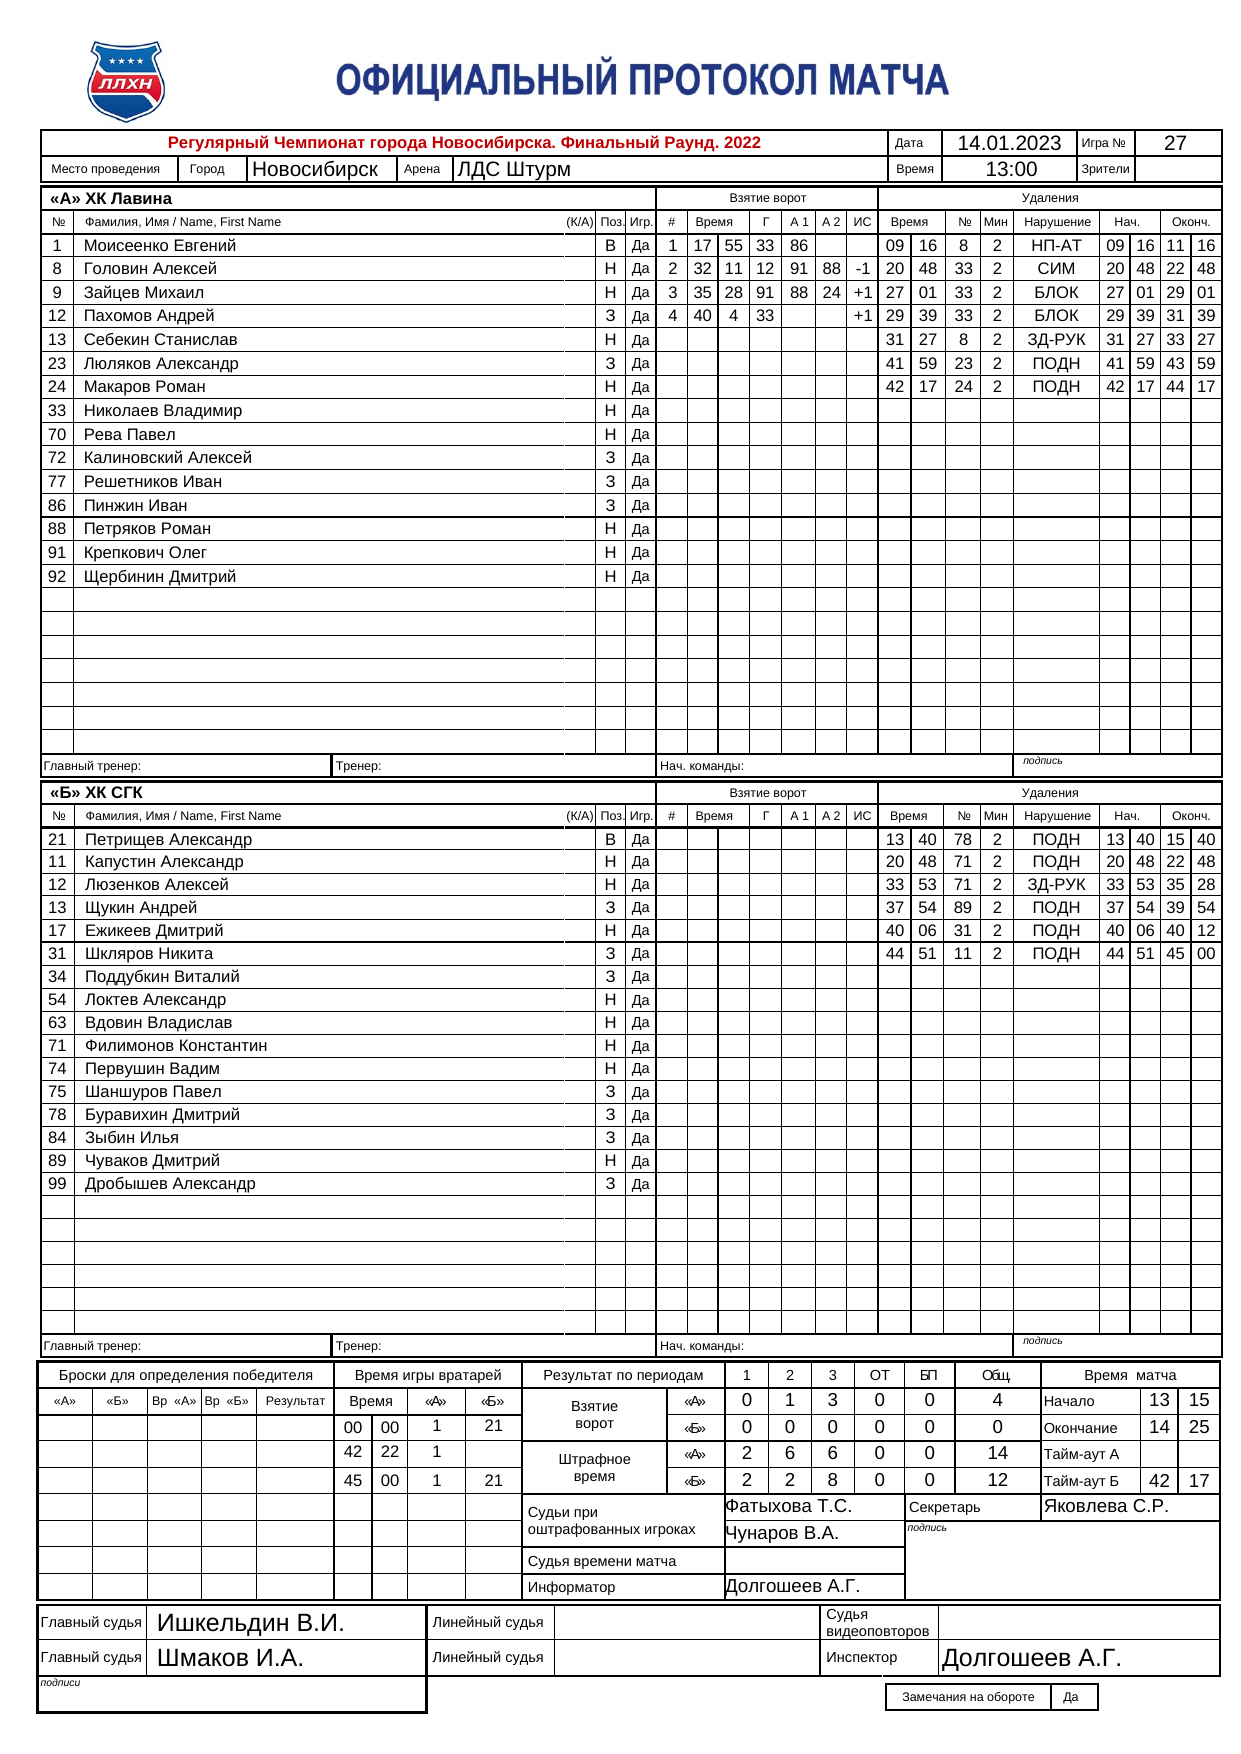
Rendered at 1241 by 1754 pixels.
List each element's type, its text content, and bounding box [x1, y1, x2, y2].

table_cell № [42, 211, 73, 233]
table_cell [981, 1265, 1013, 1287]
table_cell [657, 1127, 687, 1149]
table_cell [1192, 707, 1221, 729]
table_cell [782, 636, 815, 658]
table_cell Да [626, 850, 655, 872]
table_cell «Б » [466, 1389, 521, 1413]
table_cell [1161, 636, 1190, 658]
table_cell Нач. [1100, 211, 1160, 233]
table_cell 89 [944, 896, 980, 918]
table_cell [847, 850, 877, 872]
table_cell [1100, 1081, 1129, 1103]
table_cell [1192, 989, 1221, 1011]
table_cell Вр «А» [148, 1389, 201, 1413]
table_cell 17 [688, 235, 717, 256]
table_cell [1014, 1311, 1099, 1333]
table_cell [565, 683, 595, 706]
table_cell [750, 352, 781, 374]
table_cell Да [626, 1035, 655, 1057]
table_cell [750, 659, 781, 682]
table_cell 31 [879, 328, 910, 351]
table_cell 0 [855, 1442, 904, 1467]
table_header Да [1052, 1685, 1097, 1709]
table_cell [750, 1196, 781, 1218]
table_cell 1 [769, 1389, 811, 1413]
table_header 3 [812, 1363, 854, 1387]
table_cell [847, 541, 877, 564]
table_cell [944, 1196, 980, 1218]
table_cell [847, 966, 877, 987]
table_cell [816, 541, 846, 564]
table_cell 74 [42, 1058, 74, 1079]
table_cell [373, 1494, 407, 1520]
table_cell 39 [1131, 305, 1160, 327]
table_cell Рева Павел [74, 423, 564, 445]
table_cell [565, 1081, 595, 1103]
table_cell [1161, 1127, 1190, 1149]
table_cell Вдовин Владислав [75, 1012, 564, 1033]
table_cell [719, 541, 749, 564]
table_cell [719, 470, 749, 493]
table_cell [74, 636, 564, 658]
table_cell [782, 683, 815, 706]
table_cell 2 [981, 850, 1013, 872]
table_cell [816, 1058, 846, 1079]
table_cell [1161, 1081, 1190, 1103]
table_cell Ишкельдин В.И. [147, 1606, 425, 1639]
table_cell [257, 1574, 333, 1599]
table_cell [1131, 423, 1160, 445]
table_cell [1192, 730, 1221, 753]
table_cell [782, 565, 815, 587]
table_cell [657, 730, 687, 753]
picture [5, 28, 1179, 129]
table_cell [1131, 1242, 1160, 1264]
table_cell [1100, 989, 1129, 1011]
table_cell [657, 966, 687, 987]
table_cell [847, 829, 877, 849]
table_cell [912, 1012, 943, 1033]
table_cell [626, 588, 655, 611]
table_cell [750, 1219, 781, 1241]
table_cell 17 [912, 376, 945, 398]
table_cell [1161, 470, 1190, 493]
table_cell [879, 494, 910, 516]
table_cell [688, 1219, 717, 1241]
table_cell [946, 707, 980, 729]
table_cell [782, 1242, 815, 1264]
table_cell [981, 518, 1013, 540]
table_cell 40 [1161, 920, 1190, 941]
table_cell [1131, 565, 1160, 587]
table_header 2 [769, 1363, 811, 1387]
table_cell [719, 683, 749, 706]
table_header 1 [726, 1363, 768, 1387]
table_cell [816, 707, 846, 729]
table_cell [879, 1035, 910, 1057]
table_cell Да [626, 874, 655, 895]
table_cell 2 [769, 1468, 811, 1493]
table_cell [565, 1104, 595, 1126]
table_cell Тайм-аут Б [1042, 1468, 1140, 1493]
table_cell 31 [1100, 328, 1129, 351]
table_cell [879, 541, 910, 564]
table_cell [257, 1547, 333, 1573]
table_cell [408, 1574, 465, 1599]
table_cell «Б» [668, 1415, 724, 1440]
table_cell [719, 352, 749, 374]
table_cell [1131, 588, 1160, 611]
table_cell [816, 588, 846, 611]
table_cell [1100, 541, 1129, 564]
table_cell [148, 1416, 201, 1440]
table_cell Моисеенко Евгений [74, 235, 564, 256]
table_cell Шаншуров Павел [75, 1081, 564, 1103]
table_cell [1192, 565, 1221, 587]
table_cell [847, 1058, 877, 1079]
table_cell 40 [688, 305, 717, 327]
table_cell [565, 423, 595, 445]
table_cell [1192, 1242, 1221, 1264]
table_cell ПОДН [1014, 376, 1099, 398]
table_cell # [657, 805, 687, 826]
table_cell [1014, 1196, 1099, 1218]
table_cell [944, 1219, 980, 1241]
table_cell [93, 1521, 147, 1546]
table_cell [657, 423, 687, 445]
table_cell [1014, 423, 1099, 445]
table_cell 11 [944, 943, 980, 964]
table_cell [565, 1311, 595, 1333]
table_cell Щукин Андрей [75, 896, 564, 918]
table_cell [816, 989, 846, 1011]
table_cell [1192, 399, 1221, 422]
table_cell [879, 612, 910, 634]
table_header Удаления [879, 783, 1221, 803]
table_cell [944, 966, 980, 987]
table_cell [1014, 446, 1099, 469]
table_cell 31 [1161, 305, 1190, 327]
table_cell [981, 541, 1013, 564]
table_cell 2 [657, 257, 687, 280]
table_cell [719, 1242, 749, 1264]
table_cell 8 [946, 235, 980, 256]
table_cell [565, 659, 595, 682]
table_cell Место проведения [42, 157, 177, 181]
table_cell 37 [879, 896, 910, 918]
table_cell 27 [1100, 281, 1129, 303]
table_cell Фатыхова Т.С. [726, 1495, 904, 1520]
table_cell 0 [905, 1389, 954, 1413]
table_cell [750, 989, 781, 1011]
table_cell Да [626, 305, 655, 327]
table_cell [816, 612, 846, 634]
table_cell [847, 1219, 877, 1241]
table_cell Н [596, 1150, 625, 1172]
table_cell 33 [1100, 874, 1129, 895]
table_cell Тренер: [333, 1335, 655, 1356]
table_cell [816, 328, 846, 351]
table_cell [847, 707, 877, 729]
table_cell [1131, 399, 1160, 422]
table_cell [816, 1311, 846, 1333]
table_cell Да [626, 1127, 655, 1149]
table_cell [782, 730, 815, 753]
table_cell [565, 636, 595, 658]
table_cell Н [596, 281, 625, 303]
table_cell 00 [373, 1416, 407, 1440]
table_cell 01 [1192, 281, 1221, 303]
table_cell 3 [657, 281, 687, 303]
table_cell 86 [42, 494, 73, 516]
table_cell [879, 1196, 910, 1218]
table_cell 45 [335, 1468, 371, 1493]
table_cell [782, 850, 815, 872]
table_cell [719, 1127, 749, 1149]
table_cell (К/А) [565, 805, 595, 826]
table_cell [847, 235, 877, 256]
table_cell [1014, 1035, 1099, 1057]
table_cell [1014, 494, 1099, 516]
table_cell 11 [42, 850, 74, 872]
table_cell [946, 518, 980, 540]
table_cell [1131, 1058, 1160, 1079]
table_cell З [596, 966, 625, 987]
table_cell [750, 730, 781, 753]
table_cell 9 [42, 281, 73, 303]
table_cell [1014, 565, 1099, 587]
table_cell [847, 1012, 877, 1033]
table_cell [466, 1574, 521, 1599]
table_cell [1014, 1242, 1099, 1264]
table_cell [657, 829, 687, 849]
table_cell 00 [335, 1416, 371, 1440]
table_cell [946, 423, 980, 445]
table_cell [202, 1574, 256, 1599]
table_cell [39, 1416, 92, 1440]
table_cell 88 [782, 281, 815, 303]
table_cell 13 [42, 896, 74, 918]
table_cell [626, 659, 655, 682]
table_cell 24 [42, 376, 73, 398]
table_cell 1 [408, 1441, 465, 1467]
table_cell [1100, 636, 1129, 658]
table_cell Да [626, 328, 655, 351]
table_cell [1192, 659, 1221, 682]
table_cell [719, 874, 749, 895]
table_cell [944, 1311, 980, 1333]
table_header Замечания на обороте [887, 1685, 1050, 1709]
table_cell [42, 1196, 74, 1218]
table_cell [1100, 1173, 1129, 1195]
table_cell [879, 1104, 910, 1126]
table_cell [719, 850, 749, 872]
table_cell [657, 352, 687, 374]
table_cell [565, 518, 595, 540]
table_cell [1131, 1219, 1160, 1241]
table_cell З [596, 494, 625, 516]
table_cell 40 [1192, 829, 1221, 849]
table_cell 2 [981, 896, 1013, 918]
table_cell [816, 1173, 846, 1195]
table_cell 06 [912, 920, 943, 941]
table_cell [657, 989, 687, 1011]
table_cell [816, 1150, 846, 1172]
table_cell [626, 707, 655, 729]
table_cell 33 [946, 257, 980, 280]
table_cell [1131, 636, 1160, 658]
table_cell [912, 565, 945, 587]
table_cell [782, 1012, 815, 1033]
table_cell А 1 [782, 805, 815, 826]
table_cell [847, 920, 877, 941]
table_cell ЛДС Штурм [454, 157, 887, 181]
table_cell [626, 1288, 655, 1310]
table_cell [408, 1547, 465, 1573]
table_cell [750, 328, 781, 351]
table_cell [1192, 1311, 1221, 1333]
table_cell [555, 1606, 819, 1639]
table_cell [1100, 1127, 1129, 1149]
table_cell [688, 707, 717, 729]
table_cell Информатор [523, 1575, 724, 1599]
table_cell [565, 1035, 595, 1057]
table_cell [816, 966, 846, 987]
table_cell [981, 1150, 1013, 1172]
table_cell [596, 1311, 625, 1333]
table_cell 54 [912, 896, 943, 918]
table_cell 4 [956, 1389, 1040, 1413]
table_cell [1161, 612, 1190, 634]
table_cell Штрафное время [523, 1442, 666, 1493]
table_cell [1014, 659, 1099, 682]
table_cell 33 [750, 305, 781, 327]
table_cell [847, 1196, 877, 1218]
table_cell [688, 399, 717, 422]
table_cell 21 [42, 829, 74, 849]
table_cell [408, 1521, 465, 1546]
table_cell [1136, 157, 1221, 181]
table_cell 53 [1131, 874, 1160, 895]
table_cell [74, 683, 564, 706]
table_cell 13:00 [943, 157, 1076, 181]
table_cell [657, 683, 687, 706]
table_cell [1131, 1288, 1160, 1310]
table_cell 16 [912, 235, 945, 256]
table_cell [1100, 1035, 1129, 1057]
table_cell [39, 1494, 92, 1520]
table_cell 14 [956, 1442, 1040, 1467]
table_cell 84 [42, 1127, 74, 1149]
table_cell [1100, 683, 1129, 706]
table_cell «А» [668, 1442, 724, 1467]
table_cell [657, 518, 687, 540]
table_cell [912, 707, 945, 729]
table_cell [981, 588, 1013, 611]
table_cell Да [626, 966, 655, 987]
table_cell 1 [657, 235, 687, 256]
table_cell подпись [906, 1522, 1219, 1599]
table_cell [565, 1150, 595, 1172]
table_cell Дробышев Александр [75, 1173, 564, 1195]
table_cell [847, 1035, 877, 1057]
table_cell 54 [1131, 896, 1160, 918]
table_cell 40 [1100, 920, 1129, 941]
table_cell [408, 1494, 465, 1520]
table_cell 54 [1192, 896, 1221, 918]
table_cell [1014, 636, 1099, 658]
table_cell [39, 1547, 92, 1573]
table_cell [782, 446, 815, 469]
table_cell 8 [946, 328, 980, 351]
table_cell Линейный судья [428, 1640, 554, 1675]
table_cell [1192, 1081, 1221, 1103]
table_cell [782, 1035, 815, 1057]
table_cell [565, 1219, 595, 1241]
table_cell [1100, 1219, 1129, 1241]
table_cell [39, 1574, 92, 1599]
table_cell [657, 376, 687, 398]
table_cell [565, 707, 595, 729]
table_cell 45 [1161, 943, 1190, 964]
table_header Взятие ворот [657, 783, 877, 803]
table_cell [782, 1311, 815, 1333]
table_cell [816, 1288, 846, 1310]
table_cell [1131, 446, 1160, 469]
table_cell 29 [879, 305, 910, 327]
table_cell [912, 1288, 943, 1310]
table_cell [879, 565, 910, 587]
table_cell 13 [42, 328, 73, 351]
table_cell 0 [905, 1442, 954, 1467]
table_cell Капустин Александр [75, 850, 564, 872]
table_cell 33 [1161, 328, 1190, 351]
table_cell [148, 1468, 201, 1493]
table_cell [981, 1196, 1013, 1218]
table_cell [782, 1173, 815, 1195]
table_cell 3 [812, 1389, 854, 1413]
table_cell [688, 612, 717, 634]
table_cell [750, 850, 781, 872]
table_cell 1 [408, 1468, 465, 1493]
table_cell 28 [1192, 874, 1221, 895]
table_cell +1 [847, 305, 877, 327]
table_cell 27 [1131, 328, 1160, 351]
table_cell [879, 1127, 910, 1149]
table_cell [1131, 518, 1160, 540]
table_cell [1131, 730, 1160, 753]
table_cell Тренер: [333, 755, 655, 776]
table_cell [373, 1521, 407, 1546]
table_cell [883, 1677, 1220, 1681]
table_cell Головин Алексей [74, 257, 564, 280]
table_cell [816, 659, 846, 682]
table_cell Время [688, 211, 749, 233]
table_cell [879, 1012, 910, 1033]
table_cell [688, 423, 717, 445]
table_cell ИС [847, 805, 877, 826]
table_cell [565, 1058, 595, 1079]
table_cell [946, 494, 980, 516]
table_cell [565, 1288, 595, 1310]
table_cell подпись [1014, 755, 1221, 776]
table_cell 2 [981, 352, 1013, 374]
table_cell [565, 966, 595, 987]
table_cell [847, 989, 877, 1011]
table_cell [466, 1547, 521, 1573]
table_cell [944, 1012, 980, 1033]
table_cell 92 [42, 565, 73, 587]
table_cell [1131, 1104, 1160, 1126]
table_cell 8 [812, 1468, 854, 1493]
table_cell 6 [812, 1442, 854, 1467]
table_cell З [596, 470, 625, 493]
table_cell 0 [726, 1389, 768, 1413]
table_cell Пахомов Андрей [74, 305, 564, 327]
table_cell Буравихин Дмитрий [75, 1104, 564, 1126]
table_cell [847, 446, 877, 469]
table_cell [750, 1012, 781, 1033]
table_cell [912, 1104, 943, 1126]
table_cell [688, 376, 717, 398]
table_cell [1161, 565, 1190, 587]
table_cell [719, 1311, 749, 1333]
table_cell Арена [398, 157, 452, 181]
table_cell [981, 565, 1013, 587]
table_cell [626, 1196, 655, 1218]
table_cell [596, 636, 625, 658]
table_cell Да [626, 829, 655, 849]
table_cell [750, 1311, 781, 1333]
table_cell [847, 683, 877, 706]
table_cell [596, 588, 625, 611]
table_cell [879, 470, 910, 493]
table_cell [75, 1219, 564, 1241]
table_cell 0 [726, 1415, 768, 1440]
table_cell [1192, 1104, 1221, 1126]
table_cell [466, 1441, 521, 1467]
table_cell [1131, 1196, 1160, 1218]
table_cell 14 [1141, 1415, 1177, 1440]
table_header Взятие ворот [657, 188, 877, 209]
table_cell [596, 730, 625, 753]
table_cell [75, 1265, 564, 1287]
table_cell [944, 1127, 980, 1149]
table_cell Да [626, 1173, 655, 1195]
table_cell [1131, 1035, 1160, 1057]
table_cell ПОДН [1014, 850, 1099, 872]
table_cell [1192, 541, 1221, 564]
table_cell [1100, 565, 1129, 587]
table_cell [148, 1494, 201, 1520]
table_cell [981, 659, 1013, 682]
table_cell [879, 1311, 910, 1333]
table_cell [202, 1521, 256, 1546]
table_cell Да [626, 943, 655, 964]
table_cell [912, 588, 945, 611]
table_cell [1100, 1104, 1129, 1126]
table_header Время матча [1042, 1363, 1219, 1387]
table_cell [688, 470, 717, 493]
table_cell [912, 494, 945, 516]
table_cell [782, 1104, 815, 1126]
table_cell [657, 896, 687, 918]
table_header 14.01.2023 [943, 131, 1076, 155]
table_cell [1014, 588, 1099, 611]
table_cell [719, 1265, 749, 1287]
table_cell [782, 541, 815, 564]
table_cell Оконч. [1161, 211, 1221, 233]
table_cell [847, 1104, 877, 1126]
table_cell З [596, 446, 625, 469]
table_cell БЛОК [1014, 281, 1099, 303]
table_cell [42, 1288, 74, 1310]
table_cell [1161, 1104, 1190, 1126]
table_cell [750, 920, 781, 941]
table_cell [719, 1012, 749, 1033]
table_cell [816, 636, 846, 658]
table_cell 27 [912, 328, 945, 351]
table_cell [847, 399, 877, 422]
table_cell [626, 683, 655, 706]
table_cell [879, 730, 910, 753]
table_cell [93, 1468, 147, 1493]
table_cell [1192, 1035, 1221, 1057]
table_cell [719, 1081, 749, 1103]
table_cell [1100, 612, 1129, 634]
table_cell [879, 1242, 910, 1264]
table_cell 2 [981, 257, 1013, 280]
table_cell [688, 328, 717, 351]
table_cell [946, 730, 980, 753]
table_cell З [596, 943, 625, 964]
table_cell [626, 1242, 655, 1264]
table_cell 39 [1161, 896, 1190, 918]
table_cell 33 [750, 235, 781, 256]
table_cell [565, 470, 595, 493]
table_cell 22 [373, 1441, 407, 1467]
table_cell [1192, 446, 1221, 469]
table_cell [750, 588, 781, 611]
table_cell [981, 1242, 1013, 1264]
table_cell [912, 1127, 943, 1149]
table_cell [750, 874, 781, 895]
table_cell [782, 612, 815, 634]
table_cell [657, 707, 687, 729]
table_cell [782, 707, 815, 729]
table_cell Мин [981, 805, 1013, 826]
table_cell [688, 730, 717, 753]
table_cell [148, 1547, 201, 1573]
table_cell 0 [956, 1415, 1040, 1440]
table_cell [981, 707, 1013, 729]
table_cell [879, 423, 910, 445]
table_cell [1192, 1265, 1221, 1287]
table_cell [879, 1173, 910, 1195]
table_cell [688, 1035, 717, 1057]
table_cell 78 [42, 1104, 74, 1126]
table_cell [688, 518, 717, 540]
table_cell 42 [335, 1441, 371, 1467]
table_cell [816, 235, 846, 256]
table_cell [1131, 1311, 1160, 1333]
table_cell [596, 1219, 625, 1241]
table_cell [816, 850, 846, 872]
table_cell [750, 494, 781, 516]
table_cell [782, 874, 815, 895]
table_cell [1014, 683, 1099, 706]
table_header Общ. [956, 1363, 1040, 1387]
table_cell 75 [42, 1081, 74, 1103]
table_cell Н [596, 565, 625, 587]
table_cell [719, 423, 749, 445]
table_cell 2 [981, 281, 1013, 303]
table_cell [847, 588, 877, 611]
table_cell Да [626, 281, 655, 303]
table_cell [847, 943, 877, 964]
table_cell [1161, 659, 1190, 682]
table_cell [688, 494, 717, 516]
table_cell [565, 257, 595, 280]
table_cell [719, 1058, 749, 1079]
table_cell [657, 1288, 687, 1310]
table_cell [750, 966, 781, 987]
table_cell [782, 659, 815, 682]
table_cell 41 [1100, 352, 1129, 374]
table_cell [202, 1494, 256, 1520]
table_cell Нач. команды: [657, 755, 1012, 776]
table_cell [1131, 659, 1160, 682]
table_cell 16 [1192, 235, 1221, 256]
table_cell [879, 1058, 910, 1079]
table_cell [657, 494, 687, 516]
table_cell [879, 683, 910, 706]
table_cell [1014, 1127, 1099, 1149]
table_cell [565, 565, 595, 587]
table_cell Зрители [1078, 157, 1134, 181]
table_cell подписи [39, 1677, 425, 1711]
table_cell «Б» [93, 1389, 147, 1413]
table_cell [816, 874, 846, 895]
table_cell [688, 1288, 717, 1310]
table_cell 88 [42, 518, 73, 540]
table_cell Н [596, 328, 625, 351]
table_cell [847, 494, 877, 516]
table_cell [565, 328, 595, 351]
table_cell [596, 707, 625, 729]
table_cell [466, 1494, 521, 1520]
table_cell 11 [719, 257, 749, 280]
table_cell [1161, 399, 1190, 422]
table_cell Игр. [626, 805, 655, 826]
table_cell [688, 1012, 717, 1033]
table_cell [981, 399, 1013, 422]
table_cell [782, 943, 815, 964]
table_cell 39 [912, 305, 945, 327]
table_cell [626, 636, 655, 658]
table_cell [912, 1173, 943, 1195]
table_cell 54 [42, 989, 74, 1011]
table_cell [847, 730, 877, 753]
table_cell 44 [1161, 376, 1190, 398]
table_cell [750, 1150, 781, 1172]
table_cell [719, 1288, 749, 1310]
table_cell [565, 730, 595, 753]
table_cell [946, 565, 980, 587]
table_cell [335, 1547, 371, 1573]
table_cell [688, 588, 717, 611]
table_cell Чунаров В.А. [726, 1521, 904, 1546]
table_cell [1161, 1012, 1190, 1033]
table_cell [657, 1196, 687, 1218]
table_cell Город [179, 157, 246, 181]
table_cell [782, 966, 815, 987]
table_cell -1 [847, 257, 877, 280]
table_cell [782, 399, 815, 422]
table_cell 22 [1161, 850, 1190, 872]
table_cell 34 [42, 966, 74, 987]
table_cell [816, 920, 846, 941]
table_cell [981, 446, 1013, 469]
table_cell [1100, 1196, 1129, 1218]
table_cell [688, 659, 717, 682]
table_cell В [596, 829, 625, 849]
table_cell [565, 494, 595, 516]
table_cell [1161, 423, 1190, 445]
table_cell 17 [1179, 1468, 1219, 1493]
table_cell 4 [719, 305, 749, 327]
table_cell [257, 1521, 333, 1546]
table_cell [688, 1127, 717, 1149]
table_cell 16 [1131, 235, 1160, 256]
table_cell [981, 1311, 1013, 1333]
table_cell [847, 328, 877, 351]
table_cell [1161, 1288, 1190, 1310]
table_cell 09 [1100, 235, 1129, 256]
table_cell [981, 423, 1013, 445]
table_header Время игры вратарей [335, 1363, 521, 1387]
table_cell [75, 1311, 564, 1333]
table_cell [847, 1081, 877, 1103]
table_cell [626, 1265, 655, 1287]
table_cell [816, 518, 846, 540]
table_cell [750, 707, 781, 729]
table_cell 44 [1100, 943, 1129, 964]
table_cell [1192, 683, 1221, 706]
table_cell «А» [408, 1389, 465, 1413]
table_cell Да [626, 494, 655, 516]
table_cell [93, 1441, 147, 1467]
table_cell [1131, 541, 1160, 564]
table_cell [944, 1081, 980, 1103]
table_cell [688, 989, 717, 1011]
table_cell З [596, 896, 625, 918]
table_cell Решетников Иван [74, 470, 564, 493]
table_cell Главный судья [39, 1606, 146, 1639]
table_cell [1161, 1311, 1190, 1333]
table_cell [1131, 707, 1160, 729]
table_cell [466, 1521, 521, 1546]
table_cell Шмаков И.А. [147, 1640, 425, 1675]
table_cell 0 [855, 1468, 904, 1493]
table_cell 40 [879, 920, 910, 941]
table_cell [944, 989, 980, 1011]
table_cell [944, 1150, 980, 1172]
table_cell 31 [42, 943, 74, 964]
table_cell [42, 1311, 74, 1333]
table_cell [688, 1173, 717, 1195]
table_cell [1014, 1265, 1099, 1287]
table_cell [428, 1677, 882, 1711]
table_header Результат по периодам [523, 1363, 724, 1387]
table_cell [1141, 1441, 1177, 1467]
table_cell 20 [1100, 850, 1129, 872]
table_cell [912, 683, 945, 706]
table_cell [912, 1035, 943, 1057]
table_cell [946, 446, 980, 469]
table_cell [816, 1265, 846, 1287]
table_cell [657, 636, 687, 658]
table_cell [981, 730, 1013, 753]
table_cell [657, 1081, 687, 1103]
table_cell 55 [719, 235, 749, 256]
table_cell [782, 1081, 815, 1103]
table_cell Время [879, 805, 943, 826]
table_cell 2 [726, 1468, 768, 1493]
table_cell Да [626, 1058, 655, 1079]
table_cell [939, 1606, 1219, 1639]
table_cell З [596, 1081, 625, 1103]
table_cell 0 [905, 1468, 954, 1493]
table_cell Крепкович Олег [74, 541, 564, 564]
table_cell Люзенков Алексей [75, 874, 564, 895]
table_cell [202, 1468, 256, 1493]
table_cell А 1 [782, 211, 815, 233]
table_cell [1100, 659, 1129, 682]
table_cell [816, 1081, 846, 1103]
table_cell Н [596, 989, 625, 1011]
table_cell 77 [42, 470, 73, 493]
table_cell [719, 1219, 749, 1241]
table_cell 2 [981, 943, 1013, 964]
table_cell [565, 235, 595, 256]
table_cell [719, 636, 749, 658]
table_cell [565, 376, 595, 398]
table_cell [719, 494, 749, 516]
table_cell [1100, 423, 1129, 445]
table_cell [816, 1104, 846, 1126]
table_cell З [596, 352, 625, 374]
table_cell 20 [879, 850, 910, 872]
table_cell [981, 1288, 1013, 1310]
table_cell Время [688, 805, 749, 826]
table_cell 1 [42, 235, 73, 256]
table_cell [847, 659, 877, 682]
table_cell [74, 707, 564, 729]
table_cell Калиновский Алексей [74, 446, 564, 469]
table_cell [42, 612, 73, 634]
table_cell [847, 352, 877, 374]
table_cell [565, 305, 595, 327]
table_cell [816, 683, 846, 706]
table_cell [782, 829, 815, 849]
table_cell 11 [1161, 235, 1190, 256]
table_cell [719, 943, 749, 964]
table_cell [688, 683, 717, 706]
table_cell 12 [1192, 920, 1221, 941]
table_cell [657, 399, 687, 422]
table_cell Щербинин Дмитрий [74, 565, 564, 587]
table_cell [1131, 1127, 1160, 1149]
table_cell [1192, 518, 1221, 540]
table_cell [981, 683, 1013, 706]
table_cell [1161, 966, 1190, 987]
table_cell [1014, 730, 1099, 753]
table_cell [1100, 518, 1129, 540]
table_cell [750, 541, 781, 564]
table_cell [1100, 1288, 1129, 1310]
table_cell [565, 612, 595, 634]
table_cell [1100, 1242, 1129, 1264]
table_cell [981, 1035, 1013, 1057]
table_cell Зайцев Михаил [74, 281, 564, 303]
table_cell [750, 896, 781, 918]
table_cell [657, 588, 687, 611]
table_cell [847, 1265, 877, 1287]
table_cell [719, 659, 749, 682]
table_cell [1131, 966, 1160, 987]
table_cell Оконч. [1161, 805, 1221, 826]
table_cell Г [750, 805, 781, 826]
table_cell [946, 541, 980, 564]
table_cell 27 [1192, 328, 1221, 351]
table_cell Да [626, 1150, 655, 1172]
table_cell [657, 1012, 687, 1033]
table_cell Поддубкин Виталий [75, 966, 564, 987]
table_cell [565, 989, 595, 1011]
table_cell 48 [912, 257, 945, 280]
table_cell [1014, 966, 1099, 987]
table_cell [565, 446, 595, 469]
table_cell Первушин Вадим [75, 1058, 564, 1079]
table_cell 01 [1131, 281, 1160, 303]
table_cell [981, 1012, 1013, 1033]
table_cell [1192, 1219, 1221, 1241]
table_cell 23 [946, 352, 980, 374]
table_cell [719, 588, 749, 611]
table_cell [847, 1173, 877, 1195]
table_cell [946, 683, 980, 706]
table_cell (К/А) [565, 211, 595, 233]
table_cell [148, 1441, 201, 1467]
table_cell Да [626, 989, 655, 1011]
table_cell [879, 989, 910, 1011]
table_cell [750, 1035, 781, 1057]
table_cell [565, 896, 595, 918]
table_cell Н [596, 423, 625, 445]
table_cell [726, 1548, 904, 1573]
table_cell [257, 1468, 333, 1493]
table_cell [816, 399, 846, 422]
table_cell [565, 1242, 595, 1264]
table_cell [42, 1219, 74, 1241]
table_cell [719, 328, 749, 351]
table_cell Время [879, 211, 945, 233]
table_cell [816, 1196, 846, 1218]
table_cell 42 [1141, 1468, 1177, 1493]
table_cell [750, 1081, 781, 1103]
table_cell [257, 1416, 333, 1440]
table_cell Ежикеев Дмитрий [75, 920, 564, 941]
table_cell [912, 1150, 943, 1172]
table_cell [719, 446, 749, 469]
table_cell [688, 636, 717, 658]
table_cell [912, 470, 945, 493]
table_cell 51 [1131, 943, 1160, 964]
table_cell 28 [719, 281, 749, 303]
table_cell [657, 446, 687, 469]
table_cell [657, 943, 687, 964]
table_cell [565, 588, 595, 611]
table_cell 29 [1100, 305, 1129, 327]
table_cell [816, 896, 846, 918]
table_cell А 2 [816, 211, 846, 233]
table_cell 59 [1192, 352, 1221, 374]
table_cell Судьи при оштрафованных игроках [523, 1495, 724, 1546]
table_cell [750, 446, 781, 469]
table_cell 35 [1161, 874, 1190, 895]
table_cell [912, 1265, 943, 1287]
table_cell [1014, 518, 1099, 540]
table_cell [1014, 1058, 1099, 1079]
table_cell [782, 1288, 815, 1310]
table_cell Главный тренер: [42, 755, 330, 776]
table_cell 91 [750, 281, 781, 303]
table_cell [782, 1196, 815, 1218]
table_cell [816, 352, 846, 374]
table_cell 13 [1141, 1389, 1177, 1413]
table_cell 71 [42, 1035, 74, 1057]
table_cell [42, 588, 73, 611]
table_cell [816, 1035, 846, 1057]
table_cell [912, 966, 943, 987]
table_header Регулярный Чемпионат города Новосибирска. Финальный Раунд. 2022 [42, 131, 887, 155]
table_cell [1014, 541, 1099, 564]
table_cell [782, 1265, 815, 1287]
table_cell Да [626, 446, 655, 469]
table_cell [565, 850, 595, 872]
table_cell Нарушение [1014, 805, 1099, 826]
table_header Дата [889, 131, 941, 155]
table_cell [782, 1058, 815, 1079]
table_cell 06 [1131, 920, 1160, 941]
table_cell [688, 541, 717, 564]
table_cell Петрищев Александр [75, 829, 564, 849]
table_cell 8 [42, 257, 73, 280]
table_cell [847, 1242, 877, 1264]
table_cell [42, 730, 73, 753]
table_cell [1161, 588, 1190, 611]
table_cell [944, 1288, 980, 1310]
table_cell [750, 1173, 781, 1195]
table_cell 20 [1100, 257, 1129, 280]
table_cell [1014, 612, 1099, 634]
table_cell [1192, 1058, 1221, 1079]
table_cell [39, 1441, 92, 1467]
table_cell Главный судья [39, 1640, 146, 1675]
table_cell [719, 399, 749, 422]
table_cell [912, 518, 945, 540]
table_cell № [42, 805, 74, 826]
table_cell [1131, 470, 1160, 493]
table_cell [1192, 966, 1221, 987]
table_cell [719, 565, 749, 587]
table_cell 33 [946, 305, 980, 327]
table_cell [688, 920, 717, 941]
table_cell Н [596, 1035, 625, 1057]
table_cell [1014, 1150, 1099, 1172]
table_cell [719, 1173, 749, 1195]
table_cell [816, 943, 846, 964]
table_cell [657, 1035, 687, 1057]
table_cell 89 [42, 1150, 74, 1172]
table_cell [39, 1468, 92, 1493]
table_cell [719, 1104, 749, 1126]
table_cell 59 [1131, 352, 1160, 374]
table_cell З [596, 1127, 625, 1149]
table_cell [750, 376, 781, 398]
table_cell Н [596, 399, 625, 422]
table_cell [719, 896, 749, 918]
table_cell [879, 636, 910, 658]
table_cell 0 [855, 1389, 904, 1413]
table_cell [1100, 707, 1129, 729]
table_cell 37 [1100, 896, 1129, 918]
table_cell Взятие ворот [523, 1389, 666, 1440]
table_cell [257, 1441, 333, 1467]
table_cell Фамилия, Имя / Name, First Name [74, 211, 565, 233]
table_cell Пинжин Иван [74, 494, 564, 516]
table_cell Макаров Роман [74, 376, 564, 398]
table_cell [1179, 1441, 1219, 1467]
table_cell Н [596, 920, 625, 941]
table_cell [750, 1288, 781, 1310]
table_cell Инспектор [821, 1640, 938, 1675]
table_cell [74, 659, 564, 682]
table_cell Н [596, 376, 625, 398]
table_cell ЗД-РУК [1014, 874, 1099, 895]
table_cell [657, 920, 687, 941]
table_cell 12 [956, 1468, 1040, 1493]
table_cell [847, 612, 877, 634]
table_cell [816, 730, 846, 753]
table_cell Нач. [1100, 805, 1160, 826]
table_cell Н [596, 541, 625, 564]
table_cell [335, 1521, 371, 1546]
table_cell [1100, 399, 1129, 422]
table_cell Г [750, 211, 781, 233]
table_cell [816, 494, 846, 516]
table_cell [847, 470, 877, 493]
table_cell [847, 1127, 877, 1149]
table_cell 42 [879, 376, 910, 398]
table_cell [981, 1127, 1013, 1149]
table_cell Окончание [1042, 1415, 1140, 1440]
table_cell [1014, 470, 1099, 493]
table_cell ЗД-РУК [1014, 328, 1099, 351]
table_cell 17 [42, 920, 74, 941]
table_cell [816, 376, 846, 398]
table_cell [688, 966, 717, 987]
table_cell [1131, 989, 1160, 1011]
table_cell 01 [912, 281, 945, 303]
table_cell [816, 829, 846, 849]
table_cell [879, 588, 910, 611]
table_cell [688, 1104, 717, 1126]
table_cell [847, 896, 877, 918]
table_cell [657, 1150, 687, 1172]
table_cell [1192, 1127, 1221, 1149]
table_cell 86 [782, 235, 815, 256]
table_header Игра № [1078, 131, 1134, 155]
table_cell Да [626, 423, 655, 445]
table_header «А» ХК Лавина [42, 188, 655, 209]
table_cell [912, 659, 945, 682]
table_cell [816, 565, 846, 587]
table_cell [912, 636, 945, 658]
table_cell [1100, 1058, 1129, 1079]
table_cell Шкляров Никита [75, 943, 564, 964]
table_cell [847, 874, 877, 895]
table_cell Да [626, 1081, 655, 1103]
table_cell Да [626, 1104, 655, 1126]
table_cell [879, 966, 910, 987]
table_cell 31 [944, 920, 980, 941]
table_cell [879, 518, 910, 540]
table_cell [816, 1012, 846, 1033]
table_cell СИМ [1014, 257, 1099, 280]
table_cell [1161, 518, 1190, 540]
table_cell [912, 399, 945, 422]
table_cell Чуваков Дмитрий [75, 1150, 564, 1172]
table_cell [565, 281, 595, 303]
table_cell [782, 305, 815, 327]
table_cell [565, 943, 595, 964]
table_cell [688, 1242, 717, 1264]
table_cell 41 [879, 352, 910, 374]
table_cell ИС [847, 211, 877, 233]
table_cell 53 [912, 874, 943, 895]
table_header «Б» ХК СГК [42, 783, 655, 803]
table_cell [688, 446, 717, 469]
table_cell [565, 399, 595, 422]
table_cell [719, 1196, 749, 1218]
table_cell Да [626, 518, 655, 540]
table_cell [782, 352, 815, 374]
table_cell [373, 1547, 407, 1573]
table_cell [74, 612, 564, 634]
table_cell [782, 518, 815, 540]
table_cell [912, 1081, 943, 1103]
table_cell подпись [1014, 1335, 1221, 1356]
table_cell [1131, 1265, 1160, 1287]
table_cell [750, 829, 781, 849]
table_cell Локтев Александр [75, 989, 564, 1011]
table_cell [657, 1219, 687, 1241]
table_cell [657, 328, 687, 351]
table_cell 0 [812, 1415, 854, 1440]
table_cell [1100, 446, 1129, 469]
table_cell [1192, 1150, 1221, 1172]
table_cell [816, 446, 846, 469]
table_cell Н [596, 874, 625, 895]
table_cell [1192, 1196, 1221, 1218]
table_cell 72 [42, 446, 73, 469]
table_cell [1014, 707, 1099, 729]
table_cell [719, 966, 749, 987]
table_cell [657, 1058, 687, 1079]
table_cell № [944, 805, 980, 826]
table_cell [688, 850, 717, 872]
table_cell [750, 1058, 781, 1079]
table_cell [657, 1265, 687, 1287]
table_cell [1131, 1173, 1160, 1195]
table_cell [42, 707, 73, 729]
table_cell [1192, 1288, 1221, 1310]
table_cell [1192, 588, 1221, 611]
table_cell [596, 659, 625, 682]
table_cell [42, 659, 73, 682]
table_cell [719, 989, 749, 1011]
table_cell [912, 1242, 943, 1264]
table_cell [335, 1574, 371, 1599]
table_cell 0 [905, 1415, 954, 1440]
table_cell 22 [1161, 257, 1190, 280]
table_cell [750, 612, 781, 634]
table_cell Поз. [596, 211, 625, 233]
table_cell [912, 612, 945, 634]
table_cell 17 [1192, 376, 1221, 398]
table_cell [912, 730, 945, 753]
table_header 27 [1136, 131, 1221, 155]
table_cell [1161, 683, 1190, 706]
table_header Удаления [879, 188, 1221, 209]
table_cell [944, 1035, 980, 1057]
table_cell [688, 1150, 717, 1172]
table_cell [1100, 1150, 1129, 1172]
table_cell ПОДН [1014, 896, 1099, 918]
table_cell 48 [1131, 850, 1160, 872]
table_cell [626, 612, 655, 634]
table_cell [1100, 730, 1129, 753]
table_cell [782, 470, 815, 493]
table_cell [657, 659, 687, 682]
table_cell [981, 1173, 1013, 1195]
table_cell [847, 518, 877, 540]
table_cell 2 [981, 235, 1013, 256]
table_cell [944, 1242, 980, 1264]
table_cell [750, 1104, 781, 1126]
table_cell [688, 565, 717, 587]
table_cell «Б» [668, 1468, 724, 1493]
table_cell [944, 1265, 980, 1287]
table_cell [946, 399, 980, 422]
table_cell ПОДН [1014, 920, 1099, 941]
table_cell [565, 1127, 595, 1149]
table_cell 20 [879, 257, 910, 280]
table_cell [565, 1012, 595, 1033]
table_cell [257, 1494, 333, 1520]
table_cell 71 [944, 850, 980, 872]
table_cell Петряков Роман [74, 518, 564, 540]
table_cell [719, 920, 749, 941]
table_cell Линейный судья [428, 1606, 554, 1639]
table_cell [1131, 1081, 1160, 1103]
table_cell [93, 1547, 147, 1573]
table_cell [42, 1265, 74, 1287]
table_cell 48 [1131, 257, 1160, 280]
table_cell [626, 1219, 655, 1241]
table_cell [1192, 1012, 1221, 1033]
table_cell 13 [879, 829, 910, 849]
table_cell [565, 829, 595, 849]
table_cell Н [596, 1012, 625, 1033]
table_cell [847, 1150, 877, 1172]
table_cell [981, 966, 1013, 987]
table_cell [1161, 1035, 1190, 1057]
table_header ОТ [855, 1363, 904, 1387]
table_cell 15 [1161, 829, 1190, 849]
table_cell +1 [847, 281, 877, 303]
table_cell 24 [946, 376, 980, 398]
table_cell [944, 1173, 980, 1195]
table_cell [946, 588, 980, 611]
table_cell [750, 943, 781, 964]
table_cell [93, 1416, 147, 1440]
table_cell [981, 470, 1013, 493]
table_cell Нарушение [1014, 211, 1099, 233]
table_cell [981, 612, 1013, 634]
table_cell [1192, 636, 1221, 658]
table_cell [1100, 1012, 1129, 1033]
table_cell 44 [879, 943, 910, 964]
table_cell Да [626, 1012, 655, 1033]
table_cell [657, 1242, 687, 1264]
table_cell [1100, 966, 1129, 987]
table_cell З [596, 305, 625, 327]
table_cell [750, 1127, 781, 1149]
table_cell [782, 494, 815, 516]
table_cell [750, 636, 781, 658]
table_cell [688, 1311, 717, 1333]
table_cell [1161, 1173, 1190, 1195]
table_cell З [596, 1173, 625, 1195]
table_cell [816, 470, 846, 493]
table_cell [1014, 1173, 1099, 1195]
table_cell Да [626, 470, 655, 493]
table_cell 91 [42, 541, 73, 564]
table_cell [719, 829, 749, 849]
table_cell Игр. [626, 211, 655, 233]
table_cell [879, 1265, 910, 1287]
table_cell «А» [668, 1389, 724, 1413]
table_cell [93, 1494, 147, 1520]
table_cell Да [626, 257, 655, 280]
table_cell [782, 1127, 815, 1149]
table_cell 2 [726, 1442, 768, 1467]
table_cell [657, 850, 687, 872]
table_cell [1014, 989, 1099, 1011]
table_cell [1014, 1104, 1099, 1126]
table_cell 0 [769, 1415, 811, 1440]
table_cell 0 [855, 1415, 904, 1440]
table_cell [565, 1173, 595, 1195]
table_cell 40 [1131, 829, 1160, 849]
table_cell 48 [1192, 850, 1221, 872]
table_cell [981, 1104, 1013, 1126]
table_cell 17 [1131, 376, 1160, 398]
table_cell [1014, 1081, 1099, 1103]
table_cell [565, 874, 595, 895]
table_cell [657, 1311, 687, 1333]
table_cell [847, 1311, 877, 1333]
table_cell Тайм-аут А [1042, 1441, 1140, 1467]
table_cell 43 [1161, 352, 1190, 374]
table_cell ПОДН [1014, 829, 1099, 849]
table_cell [688, 829, 717, 849]
table_cell [596, 1265, 625, 1287]
table_cell Мин [981, 211, 1013, 233]
table_cell Долгошеев А.Г. [939, 1640, 1219, 1675]
table_cell [816, 305, 846, 327]
table_cell [688, 1081, 717, 1103]
table_cell [565, 352, 595, 374]
table_cell [1161, 1196, 1190, 1218]
table_cell [335, 1494, 371, 1520]
table_cell [688, 874, 717, 895]
table_cell [879, 1219, 910, 1241]
table_cell [42, 1242, 74, 1264]
table_cell [847, 376, 877, 398]
table_cell Секретарь [906, 1495, 1040, 1520]
table_cell 35 [688, 281, 717, 303]
table_cell Н [596, 850, 625, 872]
table_cell 09 [879, 235, 910, 256]
table_cell 2 [981, 920, 1013, 941]
table_cell [596, 1288, 625, 1310]
table_cell № [946, 211, 980, 233]
table_cell [75, 1196, 564, 1218]
table_cell 6 [769, 1442, 811, 1467]
table_cell [688, 943, 717, 964]
table_cell [1014, 1219, 1099, 1241]
table_cell [1161, 730, 1190, 753]
table_cell [981, 636, 1013, 658]
table_cell [879, 399, 910, 422]
table_cell [202, 1547, 256, 1573]
table_cell 42 [1100, 376, 1129, 398]
table_cell [657, 612, 687, 634]
table_cell БЛОК [1014, 305, 1099, 327]
table_cell [879, 446, 910, 469]
table_cell Результат [257, 1389, 333, 1413]
table_cell [782, 1219, 815, 1241]
table_cell [750, 683, 781, 706]
table_cell 12 [42, 874, 74, 895]
table_cell [750, 565, 781, 587]
table_cell [1161, 989, 1190, 1011]
table_cell [816, 1242, 846, 1264]
table_cell [912, 423, 945, 445]
table_cell [657, 470, 687, 493]
table_cell 12 [750, 257, 781, 280]
table_cell Себекин Станислав [74, 328, 564, 351]
table_cell Люляков Александр [74, 352, 564, 374]
table_cell [1161, 707, 1190, 729]
table_cell 27 [879, 281, 910, 303]
table_cell [879, 659, 910, 682]
table_cell 39 [1192, 305, 1221, 327]
table_cell [565, 541, 595, 564]
table_cell [1014, 1012, 1099, 1033]
table_cell Н [596, 257, 625, 280]
table_cell [719, 1150, 749, 1172]
table_cell # [657, 211, 687, 233]
table_cell [688, 1265, 717, 1287]
table_cell Нач. команды: [657, 1335, 1012, 1356]
table_cell [1131, 683, 1160, 706]
table_cell 33 [879, 874, 910, 895]
table_cell 23 [42, 352, 73, 374]
table_cell Судья времени матча [523, 1548, 724, 1573]
table_cell [816, 423, 846, 445]
table_cell [1014, 399, 1099, 422]
table_cell [946, 612, 980, 634]
table_cell [75, 1288, 564, 1310]
table_cell [626, 730, 655, 753]
table_cell [816, 1127, 846, 1149]
table_cell [596, 683, 625, 706]
table_cell 2 [981, 829, 1013, 849]
table_cell 1 [408, 1416, 465, 1440]
table_cell [847, 636, 877, 658]
table_cell [879, 1081, 910, 1103]
table_cell [750, 1265, 781, 1287]
table_cell [148, 1574, 201, 1599]
table_cell [39, 1521, 92, 1546]
table_cell [879, 707, 910, 729]
table_cell ПОДН [1014, 943, 1099, 964]
table_cell [782, 1150, 815, 1172]
table_cell Фамилия, Имя / Name, First Name [75, 805, 565, 826]
table_cell [750, 1242, 781, 1264]
table_cell [555, 1640, 819, 1675]
table_cell Судья видеоповторов [821, 1606, 938, 1639]
table_cell [944, 1058, 980, 1079]
table_cell Поз. [596, 805, 625, 826]
table_cell [782, 920, 815, 941]
table_cell [373, 1574, 407, 1599]
table_cell [148, 1521, 201, 1546]
table_cell [657, 541, 687, 564]
table_cell 70 [42, 423, 73, 445]
table_cell 88 [816, 257, 846, 280]
table_cell [750, 518, 781, 540]
table_cell [1192, 494, 1221, 516]
table_cell 99 [42, 1173, 74, 1195]
table_header Броски для определения победителя [39, 1363, 333, 1387]
table_cell [981, 494, 1013, 516]
table_cell [912, 541, 945, 564]
table_cell [565, 920, 595, 941]
table_cell [719, 376, 749, 398]
table_cell [1100, 588, 1129, 611]
table_cell Да [626, 920, 655, 941]
table_cell 51 [912, 943, 943, 964]
table_cell [1131, 494, 1160, 516]
table_cell 2 [981, 376, 1013, 398]
table_cell [782, 328, 815, 351]
table_cell 13 [1100, 829, 1129, 849]
table_cell [1161, 541, 1190, 564]
table_cell Да [626, 896, 655, 918]
table_cell Новосибирск [248, 157, 396, 181]
table_cell [719, 518, 749, 540]
table_cell [1161, 1150, 1190, 1172]
table_cell [944, 1104, 980, 1126]
table_cell [1192, 1173, 1221, 1195]
table_cell [657, 874, 687, 895]
table_cell [981, 1219, 1013, 1241]
table_cell 40 [912, 829, 943, 849]
table_cell [1192, 470, 1221, 493]
table_cell [981, 989, 1013, 1011]
table_cell [879, 1288, 910, 1310]
table_cell Долгошеев А.Г. [726, 1575, 904, 1599]
table_cell 32 [688, 257, 717, 280]
table_cell 15 [1179, 1389, 1219, 1413]
table_cell Да [626, 235, 655, 256]
table_cell [1161, 1265, 1190, 1287]
table_cell А 2 [816, 805, 846, 826]
table_cell 24 [816, 281, 846, 303]
table_cell [912, 989, 943, 1011]
table_cell «А» [39, 1389, 92, 1413]
table_cell 48 [1192, 257, 1221, 280]
table_cell Да [626, 352, 655, 374]
table_cell [912, 1058, 943, 1079]
table_cell [912, 446, 945, 469]
table_cell [1161, 494, 1190, 516]
table_cell [946, 470, 980, 493]
table_cell [688, 1058, 717, 1079]
table_cell [1161, 1242, 1190, 1264]
table_cell Да [626, 376, 655, 398]
table_cell 2 [981, 305, 1013, 327]
table_cell [782, 989, 815, 1011]
table_cell 12 [42, 305, 73, 327]
table_cell [1161, 446, 1190, 469]
table_cell [596, 612, 625, 634]
table_cell [912, 1196, 943, 1218]
table_cell 48 [912, 850, 943, 872]
table_cell [1192, 612, 1221, 634]
table_cell [1014, 1288, 1099, 1310]
table_cell [816, 1219, 846, 1241]
table_cell [981, 1081, 1013, 1103]
table_cell [1161, 1058, 1190, 1079]
table_cell НП-АТ [1014, 235, 1099, 256]
table_cell [1131, 1150, 1160, 1172]
table_cell [750, 399, 781, 422]
table_cell [782, 376, 815, 398]
table_cell [782, 588, 815, 611]
table_cell 78 [944, 829, 980, 849]
table_cell [596, 1242, 625, 1264]
table_cell [657, 1173, 687, 1195]
table_cell [1100, 1265, 1129, 1287]
table_cell [1192, 423, 1221, 445]
table_cell [912, 1219, 943, 1241]
table_cell Н [596, 1058, 625, 1079]
table_cell [946, 659, 980, 682]
table_cell 21 [466, 1468, 521, 1493]
table_cell [782, 423, 815, 445]
table_cell [688, 1196, 717, 1218]
table_cell Да [626, 541, 655, 564]
table_cell Яковлева С.Р. [1042, 1495, 1219, 1520]
table_cell [750, 470, 781, 493]
table_cell [847, 423, 877, 445]
table_cell [719, 612, 749, 634]
table_header БП [905, 1363, 954, 1387]
table_cell 21 [466, 1416, 521, 1440]
table_cell ПОДН [1014, 352, 1099, 374]
table_cell [719, 707, 749, 729]
table_cell 33 [946, 281, 980, 303]
table_cell 2 [981, 328, 1013, 351]
table_cell [74, 588, 564, 611]
table_cell [93, 1574, 147, 1599]
table_cell Филимонов Константин [75, 1035, 564, 1057]
table_cell [782, 896, 815, 918]
table_cell [565, 1265, 595, 1287]
table_cell [912, 1311, 943, 1333]
table_cell [879, 1150, 910, 1172]
table_cell [202, 1441, 256, 1467]
table_cell [565, 1196, 595, 1218]
table_cell [42, 683, 73, 706]
table_cell 2 [981, 874, 1013, 895]
table_cell Время [889, 157, 941, 181]
table_cell 4 [657, 305, 687, 327]
table_cell [1100, 494, 1129, 516]
table_cell З [596, 1104, 625, 1126]
table_cell Время [335, 1389, 407, 1413]
table_cell 25 [1179, 1415, 1219, 1440]
table_cell [847, 1288, 877, 1310]
table_cell Н [596, 518, 625, 540]
table_cell В [596, 235, 625, 256]
table_cell 33 [42, 399, 73, 422]
table_cell [719, 730, 749, 753]
table_cell 00 [373, 1468, 407, 1493]
table_cell [719, 1035, 749, 1057]
table_cell [1099, 1682, 1220, 1711]
table_cell [688, 352, 717, 374]
table_cell 29 [1161, 281, 1190, 303]
table_cell Главный тренер: [42, 1335, 330, 1356]
table_cell Да [626, 565, 655, 587]
table_cell 71 [944, 874, 980, 895]
table_cell [750, 423, 781, 445]
table_cell [1161, 1219, 1190, 1241]
table_cell [202, 1416, 256, 1440]
table_cell 00 [1192, 943, 1221, 964]
table_cell [1100, 470, 1129, 493]
table_cell [42, 636, 73, 658]
table_cell Вр «Б» [202, 1389, 256, 1413]
table_cell [626, 1311, 655, 1333]
table_cell [657, 1104, 687, 1126]
table_cell [981, 1058, 1013, 1079]
table_cell 63 [42, 1012, 74, 1033]
table_cell 59 [912, 352, 945, 374]
table_cell [1131, 1012, 1160, 1033]
table_cell [74, 730, 564, 753]
table_cell [946, 636, 980, 658]
table_cell [847, 565, 877, 587]
table_cell 91 [782, 257, 815, 280]
table_cell [688, 896, 717, 918]
table_cell [596, 1196, 625, 1218]
table_cell Да [626, 399, 655, 422]
table_cell [1100, 1311, 1129, 1333]
table_cell Николаев Владимир [74, 399, 564, 422]
table_cell Начало [1042, 1389, 1140, 1413]
table_cell [1131, 612, 1160, 634]
table_cell Зыбин Илья [75, 1127, 564, 1149]
table_cell [75, 1242, 564, 1264]
table_cell [657, 565, 687, 587]
